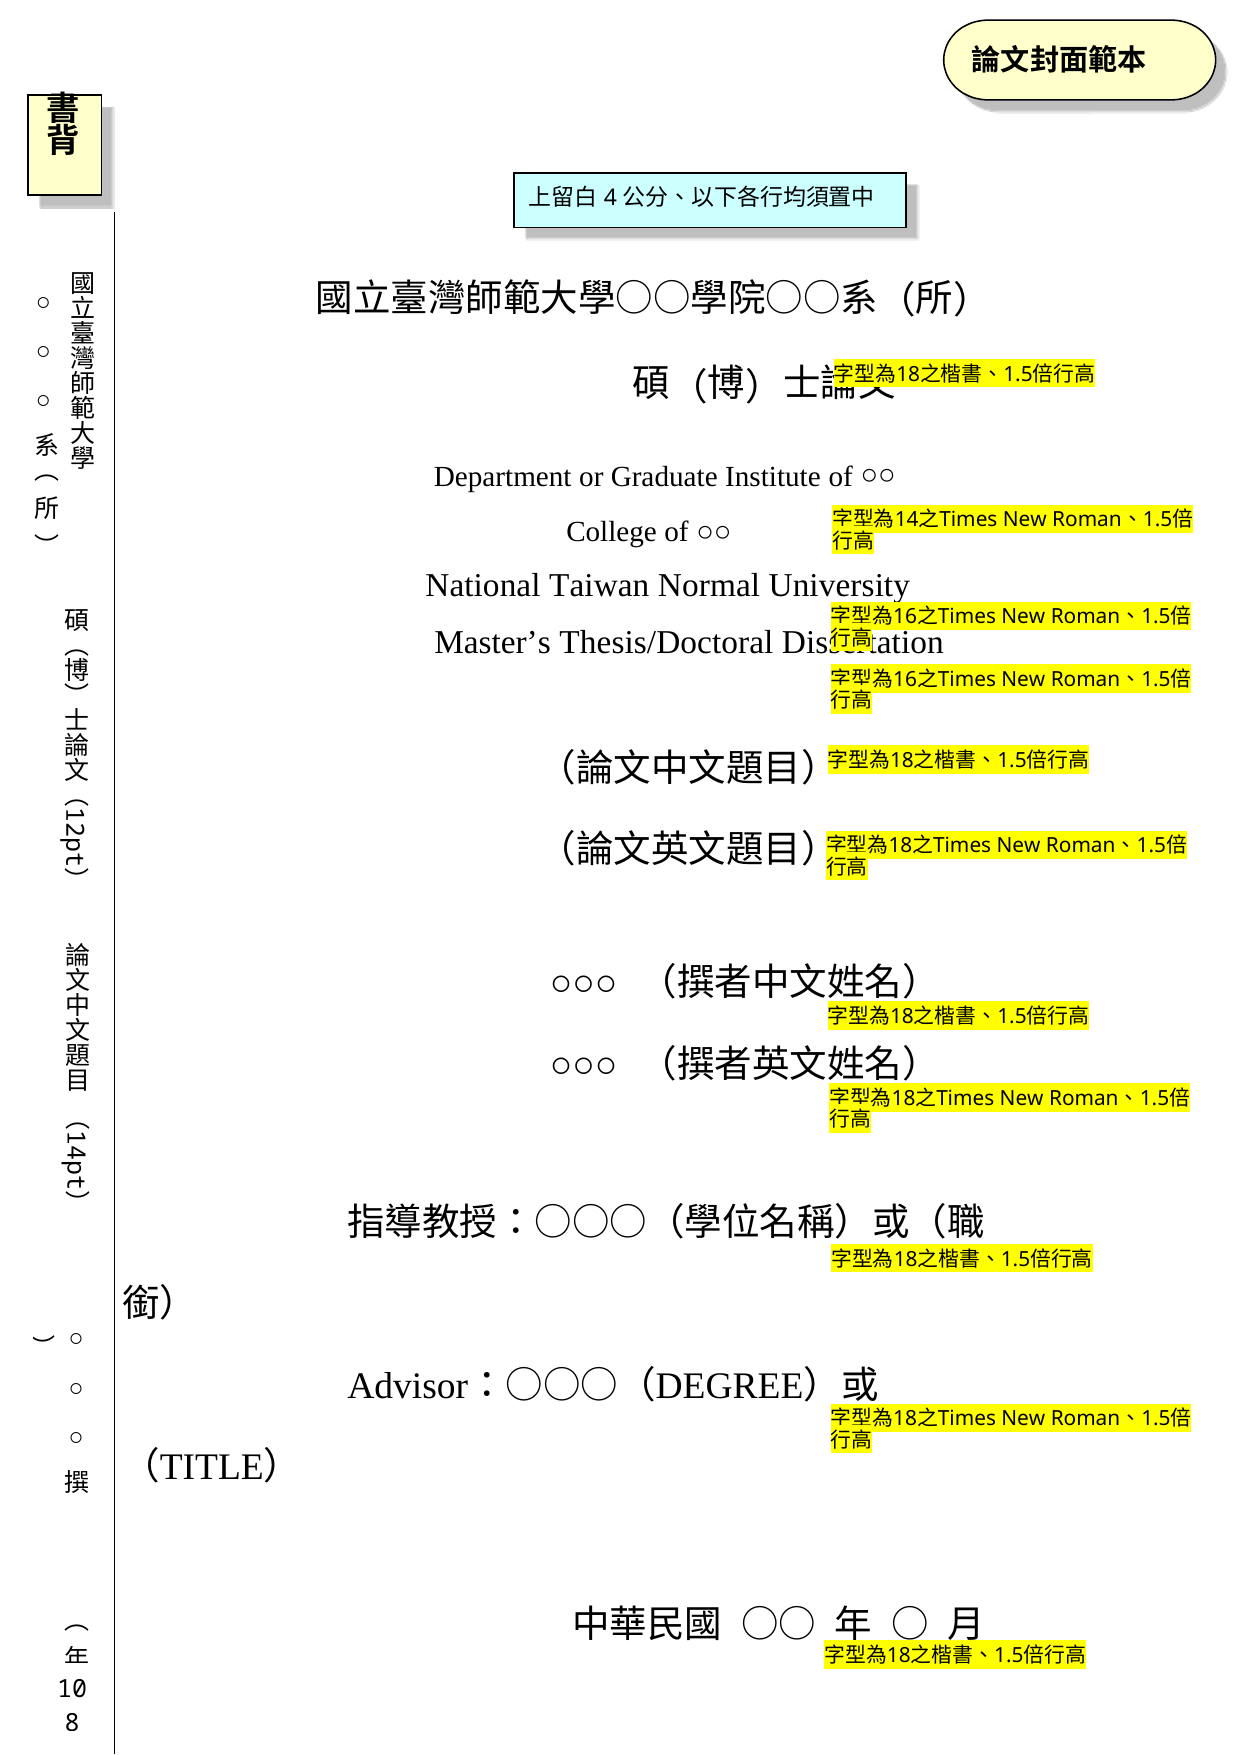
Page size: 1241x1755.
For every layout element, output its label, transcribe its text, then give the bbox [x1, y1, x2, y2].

text ○○○ （撰者英文姓名） [122, 1033, 1036, 1088]
text 108 [50, 1670, 93, 1731]
text 中華民國 ○○ 年 ○ 月 [122, 1594, 1036, 1648]
text College of ○○ [122, 514, 1036, 548]
text 指導教授：○○○（學位名稱）或（職銜） [122, 1192, 1036, 1327]
text ○ ○ ○ 系（ 所 ） [28, 270, 65, 577]
text 碩（博）士論文（12pt） [59, 607, 95, 906]
text （論文英文題目） [122, 819, 1036, 873]
text [35, 1663, 108, 1738]
text 國立臺灣師範大學 [65, 270, 101, 577]
text 論文中文題目 （14pt） [60, 942, 96, 1274]
text ○ ○ ○ 撰 （ 年 月 ） [34, 1322, 95, 1738]
text ○○○ （撰者中文姓名） [122, 952, 1036, 1006]
text National Taiwan Normal University Master’s Thesis/Doctoral Dissertation [122, 565, 1036, 661]
text Advisor：○○○（DEGREE）或（TITLE） [26, 1307, 103, 1753]
text 碩（博）士論文 [122, 352, 1241, 418]
text National Taiwan Normal University Master’s Thesis/Doctoral Dissertation [33, 592, 103, 921]
text Advisor：○○○（DEGREE）或（TITLE） [122, 1354, 1036, 1490]
text 國立臺灣師範大學○○學院○○系（所） [226, 268, 990, 324]
text （論文中文題目） [122, 737, 1036, 792]
text Department or Graduate Institute of ○○ [115, 451, 1241, 493]
